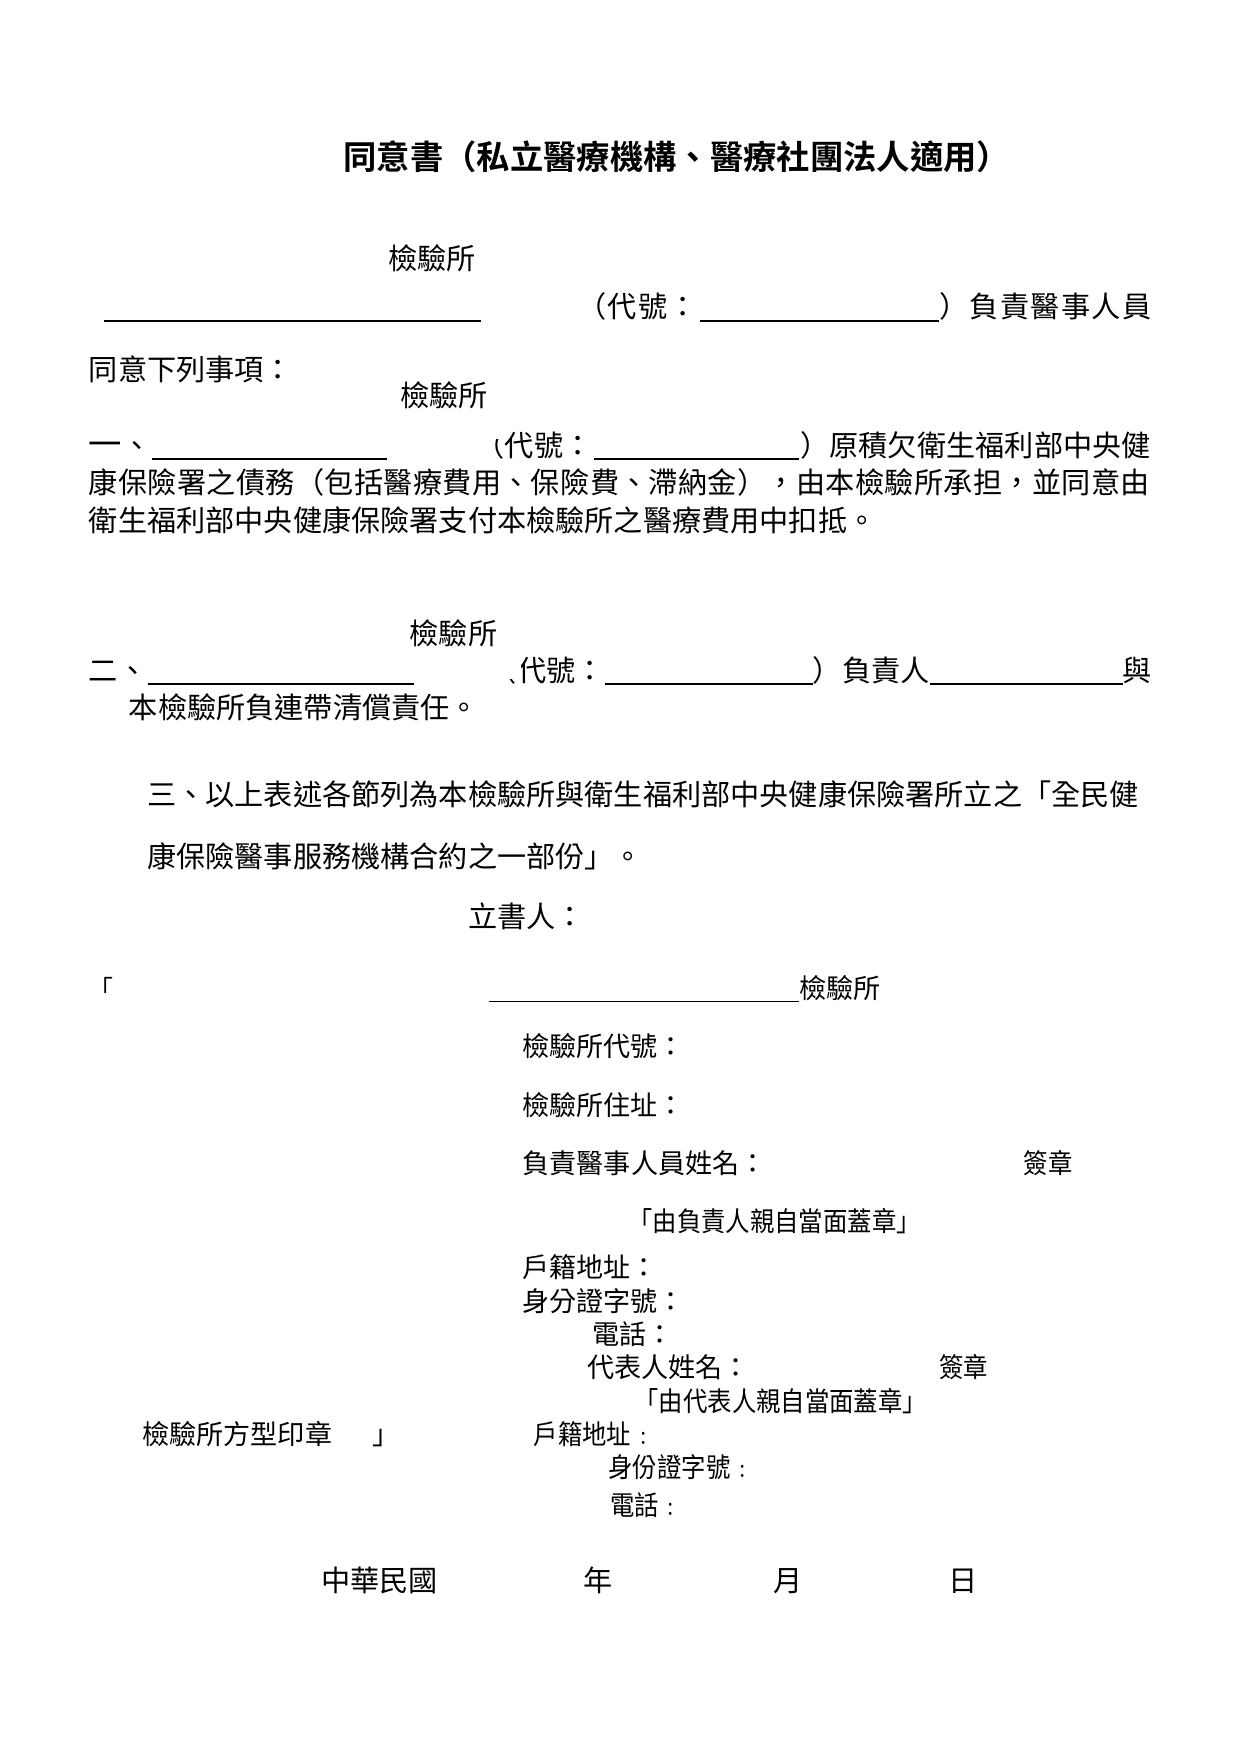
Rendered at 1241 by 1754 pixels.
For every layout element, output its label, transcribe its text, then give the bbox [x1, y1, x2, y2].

text 電話﹕ [89, 1484, 1152, 1524]
text 三、以上表述各節列為本檢驗所與衛生福利部中央健康保險署所立之「全民健康保險醫事服務機構合約之一部份」。 [147, 751, 1152, 876]
text 檢驗所方型印章 」 戶籍地址﹕ [89, 1418, 1152, 1451]
text 檢驗所 [400, 377, 489, 414]
text （代號： ）負責醫事人員 同意下列事項： [89, 263, 1152, 439]
text 中華民國 年 月 日 [89, 1558, 1152, 1600]
text ｢由負責人親自當面蓋章｣ [89, 1205, 1152, 1238]
text 代表人姓名： 簽章 [89, 1351, 1152, 1384]
text 戶籍地址： [89, 1251, 1152, 1284]
text 負責醫事人員姓名： 簽章 [89, 1147, 1152, 1180]
text 二、 （代號： ）負責人 與本檢驗所負連帶清償責任。 [89, 651, 1152, 726]
text 「 檢驗所 [89, 972, 1152, 1005]
text 同意書（私立醫療機構、醫療社團法人適用） [89, 113, 1152, 176]
text 檢驗所 [409, 611, 506, 653]
text ｢由代表人親自當面蓋章｣ [89, 1384, 1152, 1418]
text 電話： [89, 1318, 1152, 1351]
text 檢驗所住址： [89, 1088, 1152, 1122]
text 一、 （代號： ）原積欠衛生福利部中央健康保險署之債務（包括醫療費用、保險費、滯納金），由本檢驗所承担，並同意由衛生福利部中央健康保險署支付本檢驗所之醫療費用中扣抵。 [89, 426, 1152, 538]
text 身份證字號﹕ [107, 1451, 1152, 1484]
text 立書人： [89, 901, 1152, 934]
text 身分證字號： [89, 1284, 1152, 1318]
text 檢驗所 [388, 239, 497, 277]
text 檢驗所代號： [89, 1030, 1152, 1063]
